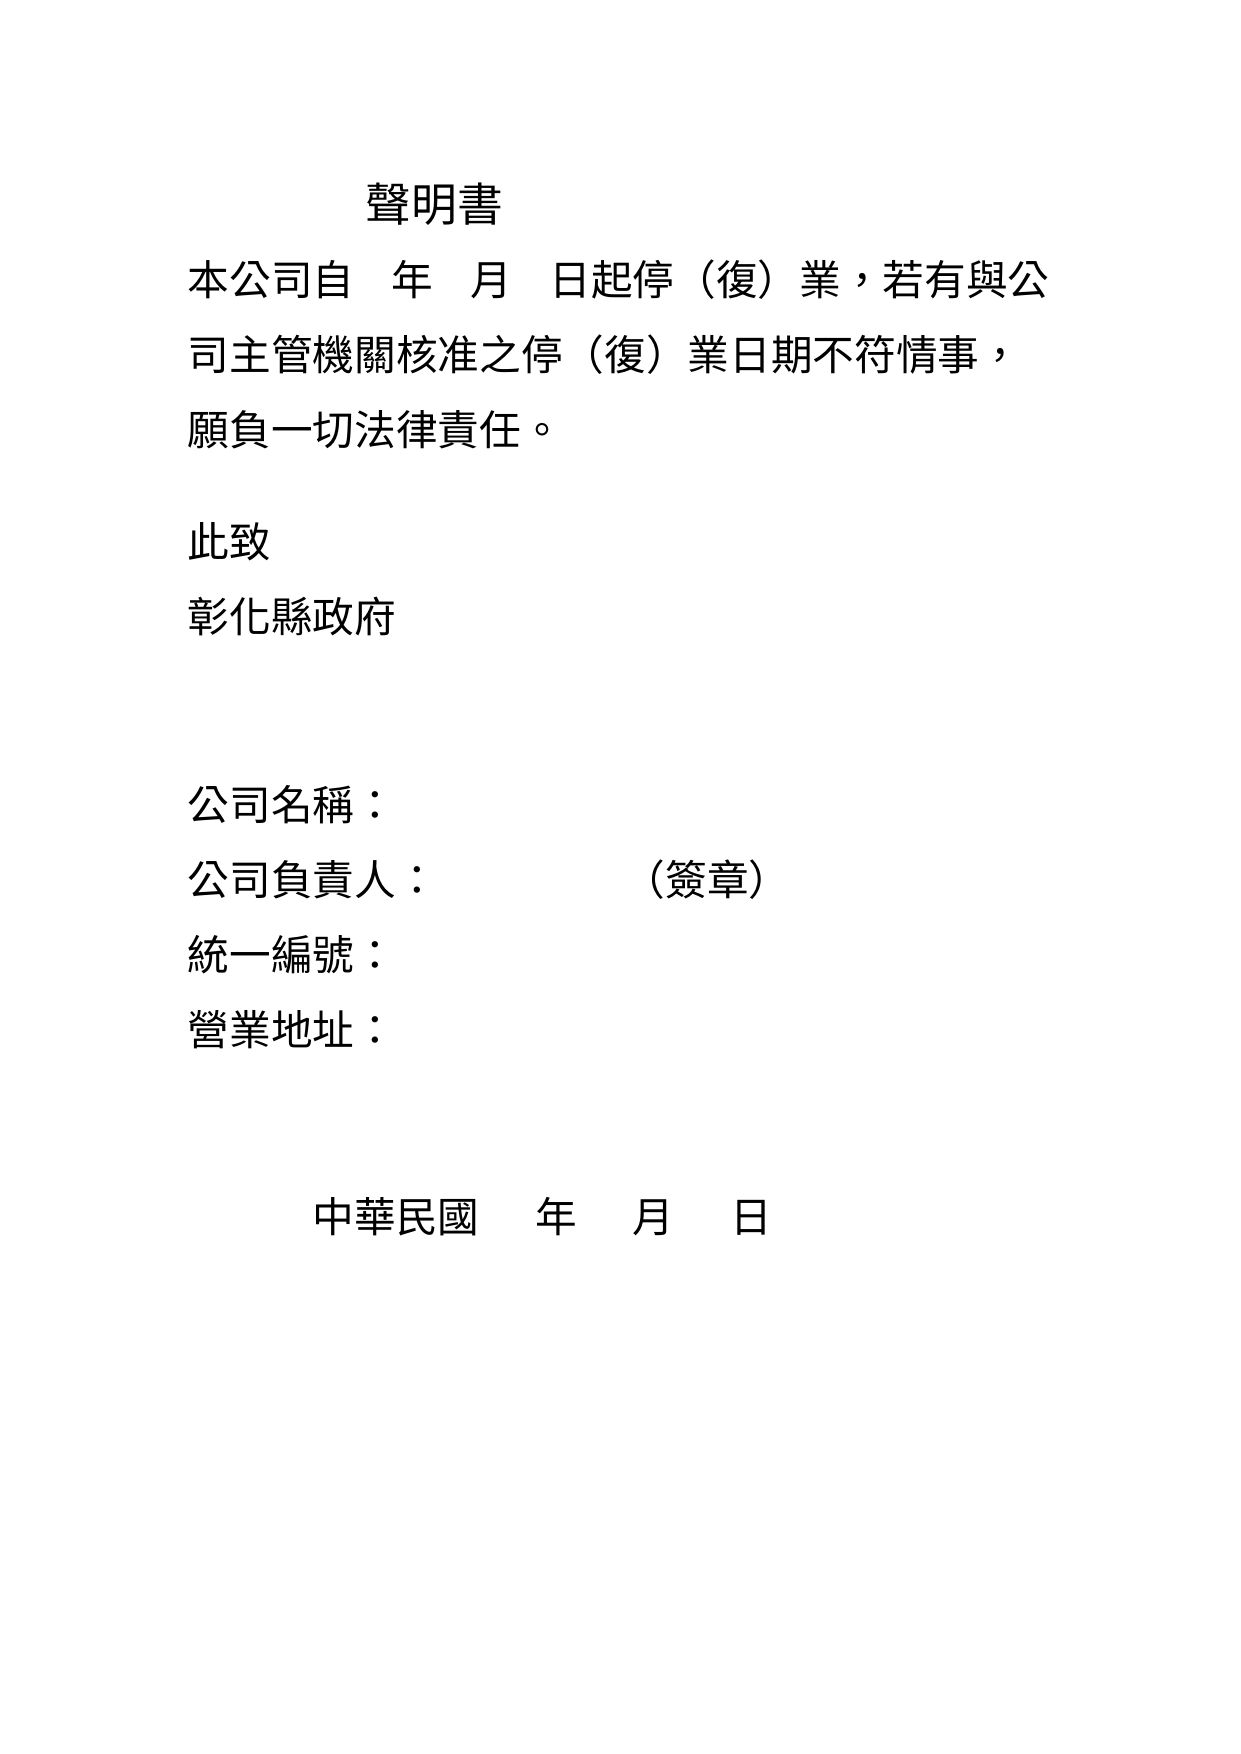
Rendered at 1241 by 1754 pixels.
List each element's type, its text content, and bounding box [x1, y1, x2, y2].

text 本公司自 年 月 日起停（復）業，若有與公司主管機關核准之停（復）業日期不符情事，願負一切法律責任。 [187, 239, 1053, 464]
text 此致 [187, 502, 1053, 577]
text 公司名稱： [187, 764, 1053, 839]
text 公司負責人： （簽章） [187, 839, 1053, 914]
text 中華民國 年 月 日 [187, 1177, 1053, 1252]
text 營業地址： [187, 989, 1053, 1064]
text 統一編號： [187, 914, 1053, 989]
text 彰化縣政府 [187, 577, 1053, 652]
text 聲明書 [187, 164, 1053, 239]
